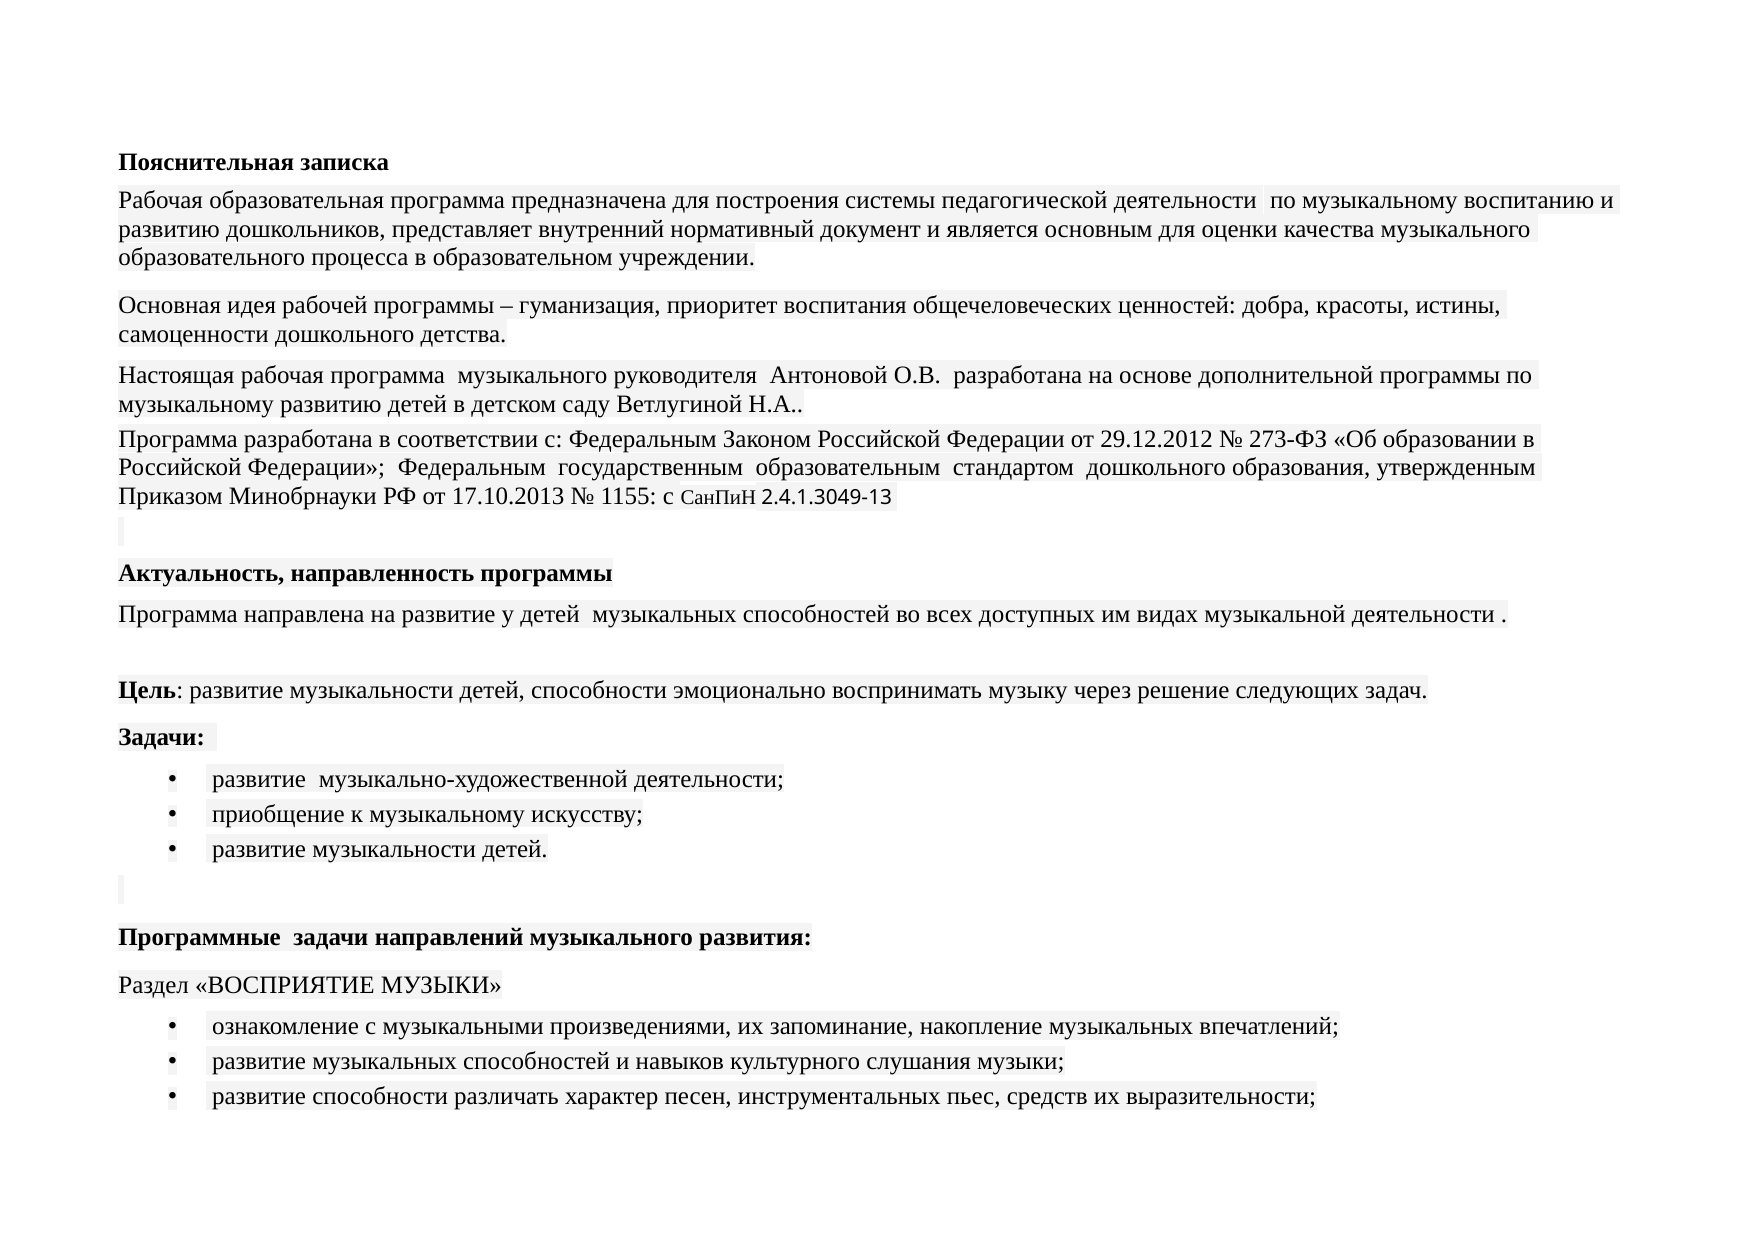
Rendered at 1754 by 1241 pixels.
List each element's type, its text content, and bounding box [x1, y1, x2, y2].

text Задачи: [118, 722, 1636, 751]
text Актуальность, направленность программы [118, 558, 1636, 587]
text Пояснительная записка [118, 147, 1636, 176]
text Программные задачи направлений музыкального развития: [118, 922, 1636, 951]
list ознакомление с музыкальными произведениями, их запоминание, накопление музыкальных впечатлений; [131, 1011, 1636, 1040]
text Программа направлена на развитие у детей музыкальных способностей во всех доступных им видах музыкальной деятельности . [118, 599, 1636, 628]
list развитие музыкальности детей. [131, 834, 1636, 862]
list приобщение к музыкальному искусству; [131, 799, 1636, 827]
text Основная идея рабочей программы – гуманизация, приоритет воспитания общечеловеческих ценностей: добра, красоты, истины, самоценности дошкольного детства. [118, 290, 1636, 347]
text Программа разработана в соответствии с: Федеральным Законом Российской Федерации от 29.12.2012 № 273-ФЗ «Об образовании в Российской Федерации»; Федеральным государственным образовательным стандартом дошкольного образования, утвержденным Приказом Минобрнауки РФ от 17.10.2013 № 1155: с СанПиН 2.4.1.3049-13 [118, 424, 1636, 511]
list развитие способности различать характер песен, инструментальных пьес, средств их выразительности; [131, 1081, 1636, 1110]
text Раздел «ВОСПРИЯТИЕ МУЗЫКИ» [118, 970, 1636, 999]
list развитие музыкально-художественной деятельности; [131, 764, 1636, 792]
text Рабочая образовательная программа предназначена для построения системы педагогической деятельности по музыкальному воспитанию и развитию дошкольников, представляет внутренний нормативный документ и является основным для оценки качества музыкального образовательного процесса в образовательном учреждении. [118, 185, 1636, 271]
list развитие музыкальных способностей и навыков культурного слушания музыки; [131, 1046, 1636, 1075]
text Настоящая рабочая программа музыкального руководителя Антоновой О.В. разработана на основе дополнительной программы по музыкальному развитию детей в детском саду Ветлугиной Н.А.. [118, 360, 1636, 417]
text Цель: развитие музыкальности детей, способности эмоционально воспринимать музыку через решение следующих задач. [118, 675, 1636, 704]
